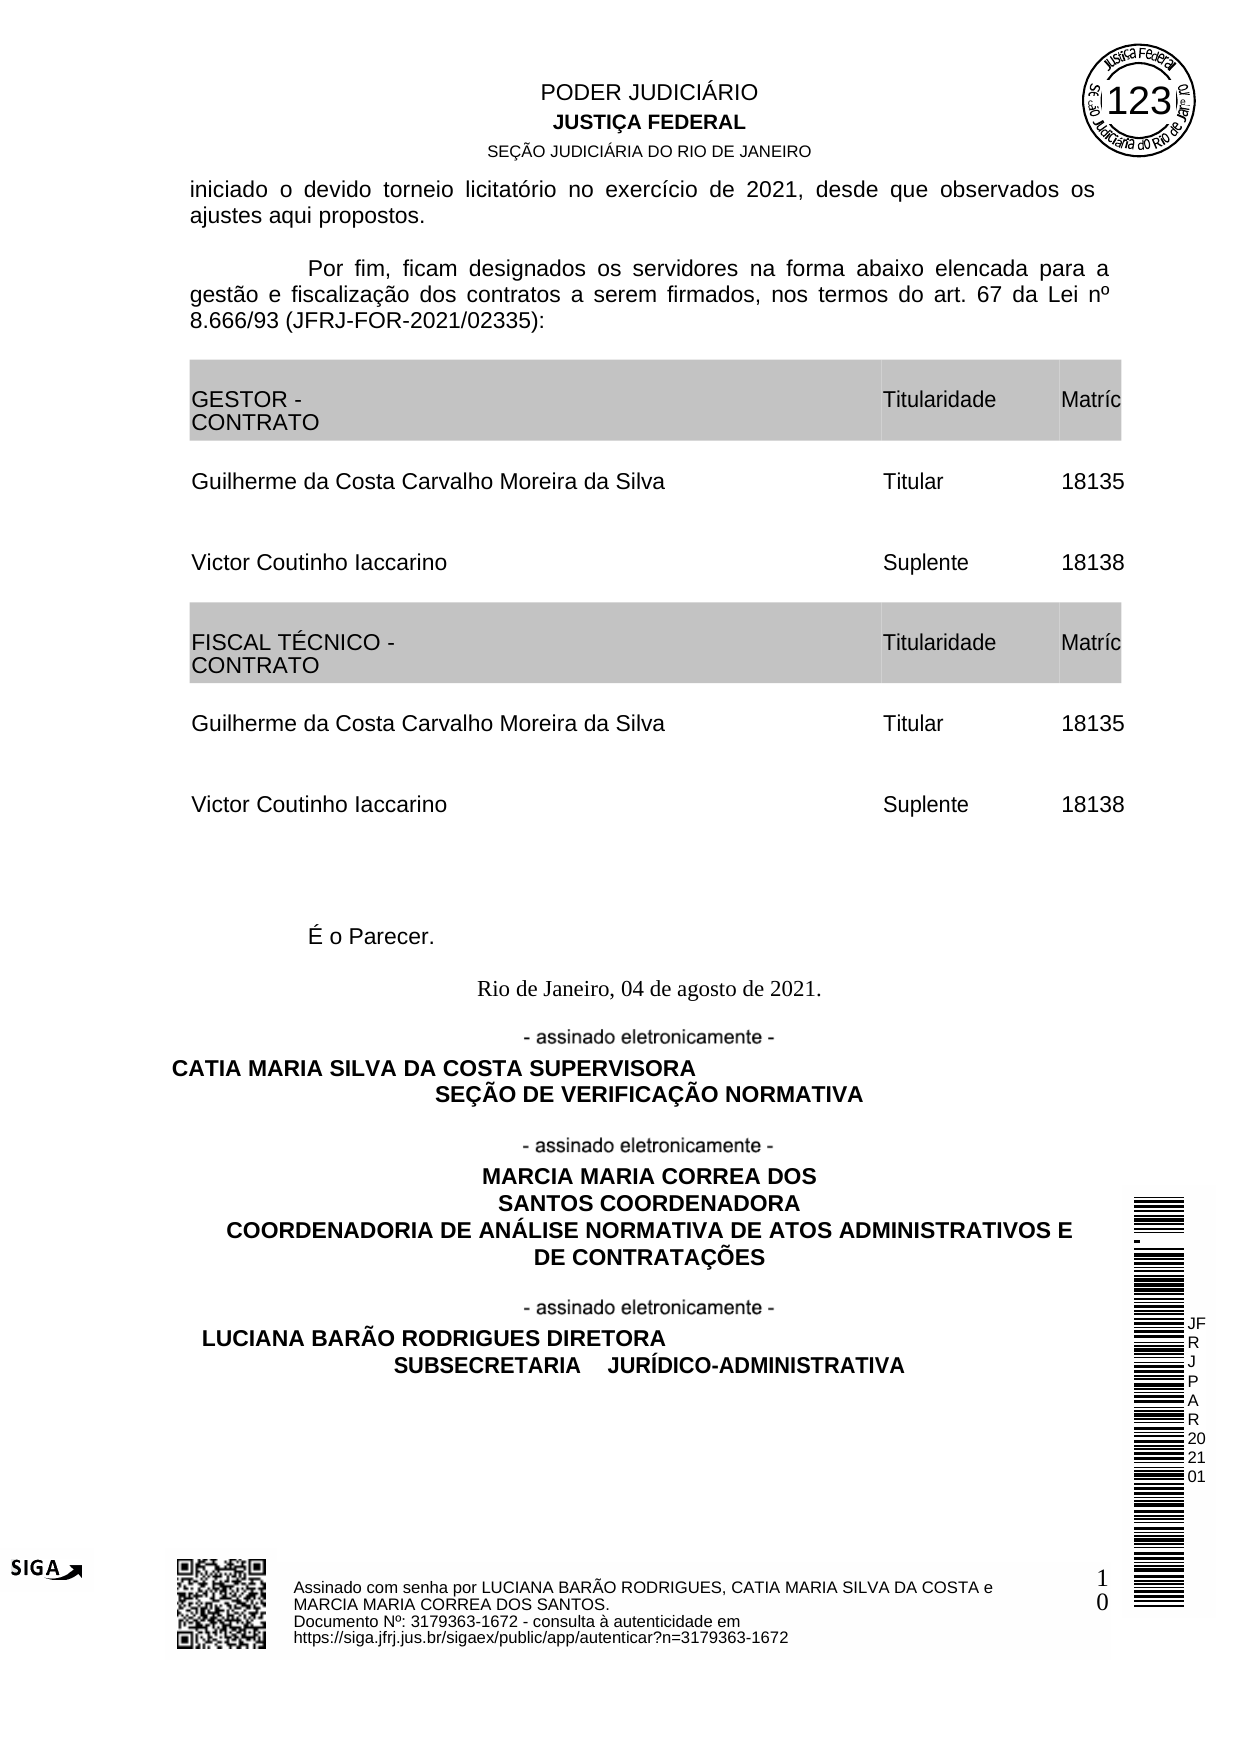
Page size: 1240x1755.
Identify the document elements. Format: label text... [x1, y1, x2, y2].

text Por fim, ficam designados os servidores na forma abaixo elencada para a gestão e fiscalização dos contratos a serem firmados, nos termos do art. 67 da Lei nº 8.666/93 (JFRJ-FOR-2021/02335): [189, 255, 1109, 334]
text COORDENADORIA DE ANÁLISE NORMATIVA DE ATOS ADMINISTRATIVOS E DE CONTRATAÇÕES [209, 1217, 1089, 1270]
text Victor Coutinho Iaccarino Suplente 18138 [191, 548, 1239, 575]
text Rio de Janeiro, 04 de agosto de 2021. [59, 975, 1239, 1001]
text SUBSECRETARIA JURÍDICO-ADMINISTRATIVA [59, 1352, 1122, 1378]
text MARCIA MARIA CORREA DOS SANTOS COORDENADORA [431, 1163, 867, 1216]
text Victor Coutinho Iaccarino Suplente 18138 [191, 791, 1239, 817]
text Guilherme da Costa Carvalho Moreira da Silva Titular 18135 [76, 710, 1239, 737]
text SEÇÃO DE VERIFICAÇÃO NORMATIVA [59, 1081, 1239, 1108]
text É o Parecer. [308, 923, 1239, 949]
text iniciado o devido torneio licitatório no exercício de 2021, desde que observados os ajustes aqui propostos. [189, 176, 1109, 229]
text Guilherme da Costa Carvalho Moreira da Silva Titular 18135 [191, 468, 1239, 494]
text ç [1088, 97, 1100, 106]
text LUCIANA BARÃO RODRIGUES DIRETORA [0, 1325, 868, 1352]
text JFRJPAR202101719A [1187, 1314, 1206, 1486]
text CATIA MARIA SILVA DA COSTA SUPERVISORA [0, 1054, 867, 1081]
text e [1180, 96, 1192, 105]
